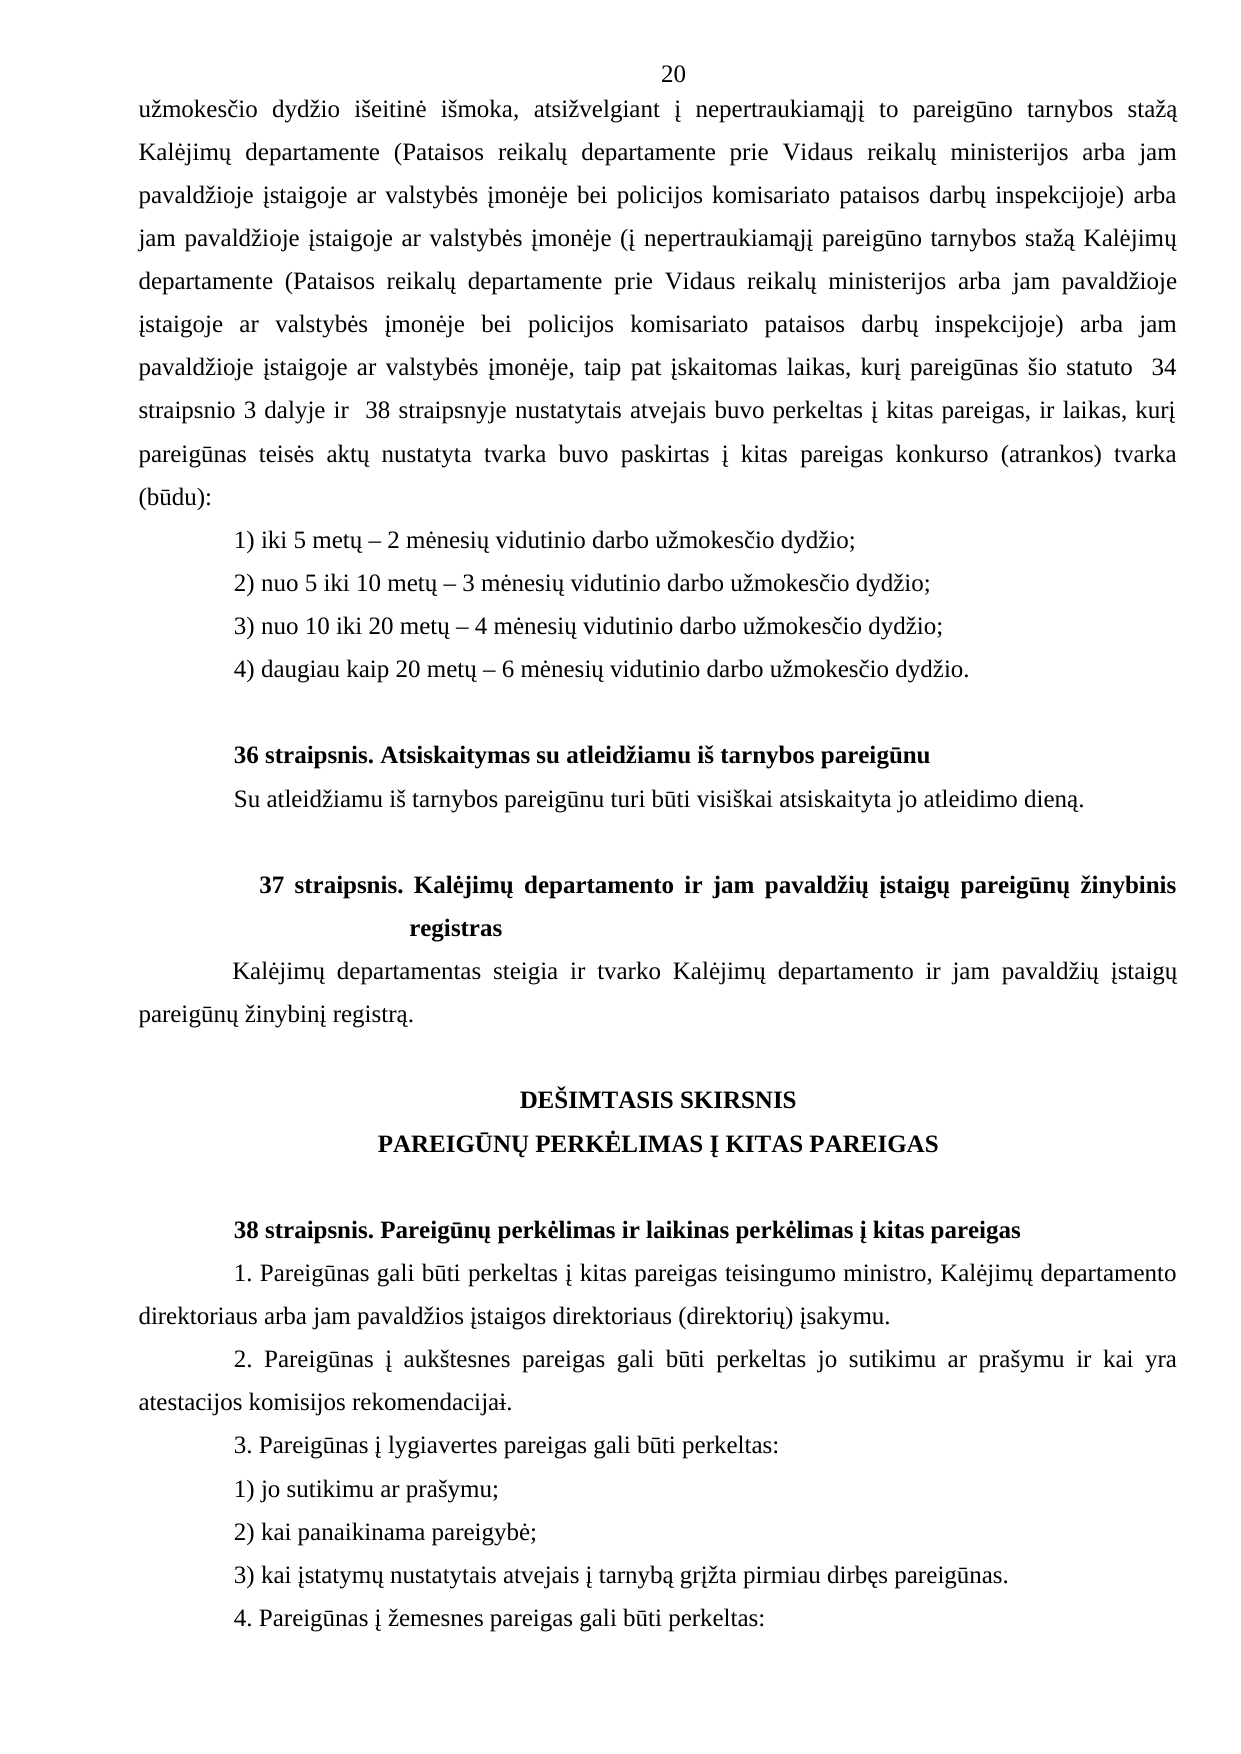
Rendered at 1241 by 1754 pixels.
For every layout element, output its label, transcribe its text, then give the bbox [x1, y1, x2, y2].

text 2) kai panaikinama pareigybė; [138, 1517, 1178, 1546]
text 36 straipsnis. Atsiskaitymas su atleidžiamu iš tarnybos pareigūnu [138, 741, 1178, 769]
text 3) kai įstatymų nustatytais atvejais į tarnybą grįžta pirmiau dirbęs pareigūnas. [138, 1560, 1178, 1589]
text 1. Pareigūnas gali būti perkeltas į kitas pareigas teisingumo ministro, Kalėjimų departamento direktoriaus arba jam pavaldžios įstaigos direktoriaus (direktorių) įsakymu. [138, 1258, 1178, 1330]
text Kalėjimų departamentas steigia ir tvarko Kalėjimų departamento ir jam pavaldžių įstaigų pareigūnų žinybinį registrą. [138, 956, 1178, 1028]
text 2. Pareigūnas į aukštesnes pareigas gali būti perkeltas jo sutikimu ar prašymu ir kai yra atestacijos komisijos rekomendacijai. [138, 1344, 1178, 1416]
text 4) daugiau kaip 20 metų – 6 mėnesių vidutinio darbo užmokesčio dydžio. [138, 654, 1178, 683]
text 37 straipsnis. Kalėjimų departamento ir jam pavaldžių įstaigų pareigūnų žinybinis registras [259, 870, 1178, 942]
text 3. Pareigūnas į lygiavertes pareigas gali būti perkeltas: [138, 1431, 1178, 1459]
text 1) iki 5 metų – 2 mėnesių vidutinio darbo užmokesčio dydžio; [138, 525, 1178, 554]
text 4. Pareigūnas į žemesnes pareigas gali būti perkeltas: [138, 1603, 1178, 1632]
text 3) nuo 10 iki 20 metų – 4 mėnesių vidutinio darbo užmokesčio dydžio; [138, 611, 1178, 640]
text DEŠIMTASIS SKIRSNIS [138, 1086, 1178, 1114]
text 1) jo sutikimu ar prašymu; [138, 1474, 1178, 1502]
text 38 straipsnis. Pareigūnų perkėlimas ir laikinas perkėlimas į kitas pareigas [138, 1215, 1178, 1244]
text 2) nuo 5 iki 10 metų – 3 mėnesių vidutinio darbo užmokesčio dydžio; [138, 568, 1178, 597]
text PAREIGŪNŲ PERKĖLIMAS Į KITAS PAREIGAS [138, 1129, 1178, 1157]
text Su atleidžiamu iš tarnybos pareigūnu turi būti visiškai atsiskaityta jo atleidimo dieną. [138, 784, 1178, 812]
text užmokesčio dydžio išeitinė išmoka, atsižvelgiant į nepertraukiamąjį to pareigūno tarnybos stažą Kalėjimų departamente (Pataisos reikalų departamente prie Vidaus reikalų ministerijos arba jam pavaldžioje įstaigoje ar valstybės įmonėje bei policijos komisariato pataisos darbų inspekcijoje) arba jam pavaldžioje įstaigoje ar valstybės įmonėje (į nepertraukiamąjį pareigūno tarnybos stažą Kalėjimų departamente (Pataisos reikalų departamente prie Vidaus reikalų ministerijos arba jam pavaldžioje įstaigoje ar valstybės įmonėje bei policijos komisariato pataisos darbų inspekcijoje) arba jam pavaldžioje įstaigoje ar valstybės įmonėje, taip pat įskaitomas laikas, kurį pareigūnas šio statuto 34 straipsnio 3 dalyje ir 38 straipsnyje nustatytais atvejais buvo perkeltas į kitas pareigas, ir laikas, kurį pareigūnas teisės aktų nustatyta tvarka buvo paskirtas į kitas pareigas konkurso (atrankos) tvarka (būdu): [138, 94, 1178, 511]
